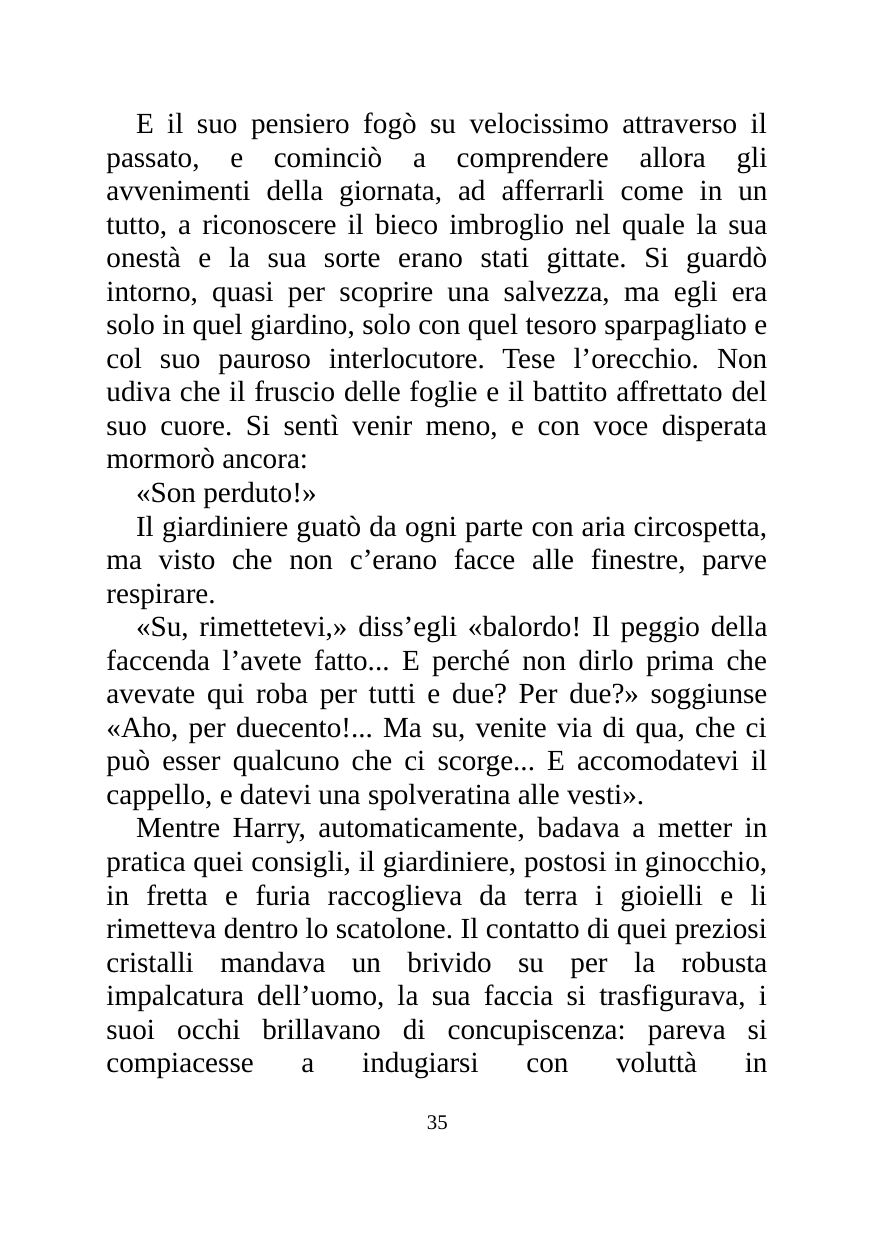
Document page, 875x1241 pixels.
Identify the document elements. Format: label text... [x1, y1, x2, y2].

text «Son perduto!» [106, 475, 768, 509]
text E il suo pensiero fogò su velocissimo attraverso il passato, e cominciò a comprendere allora gli avvenimenti della giornata, ad afferrarli come in un tutto, a riconoscere il bieco imbroglio nel quale la sua onestà e la sua sorte erano stati gittate. Si guardò intorno, quasi per scoprire una salvezza, ma egli era solo in quel giardino, solo con quel tesoro sparpagliato e col suo pauroso interlocutore. Tese l’orecchio. Non udiva che il fruscio delle foglie e il battito affrettato del suo cuore. Si sentì venir meno, e con voce disperata mormorò ancora: [106, 106, 768, 475]
text «Su, rimettetevi,» diss’egli «balordo! Il peggio della faccenda l’avete fatto... E perché non dirlo prima che avevate qui roba per tutti e due? Per due?» soggiunse «Aho, per duecento!... Ma su, venite via di qua, che ci può esser qualcuno che ci scorge... E accomodatevi il cappello, e datevi una spolveratina alle vesti». [106, 609, 768, 811]
text Mentre Harry, automaticamente, badava a metter in pratica quei consigli, il giardiniere, postosi in ginocchio, in fretta e furia raccoglieva da terra i gioielli e li rimetteva dentro lo scatolone. Il contatto di quei preziosi cristalli mandava un brivido su per la robusta impalcatura dell’uomo, la sua faccia si trasfigurava, i suoi occhi brillavano di concupiscenza: pareva si compiacesse a indugiarsi con voluttà in [106, 811, 768, 1079]
text Il giardiniere guatò da ogni parte con aria circospetta, ma visto che non c’erano facce alle finestre, parve respirare. [106, 509, 768, 609]
